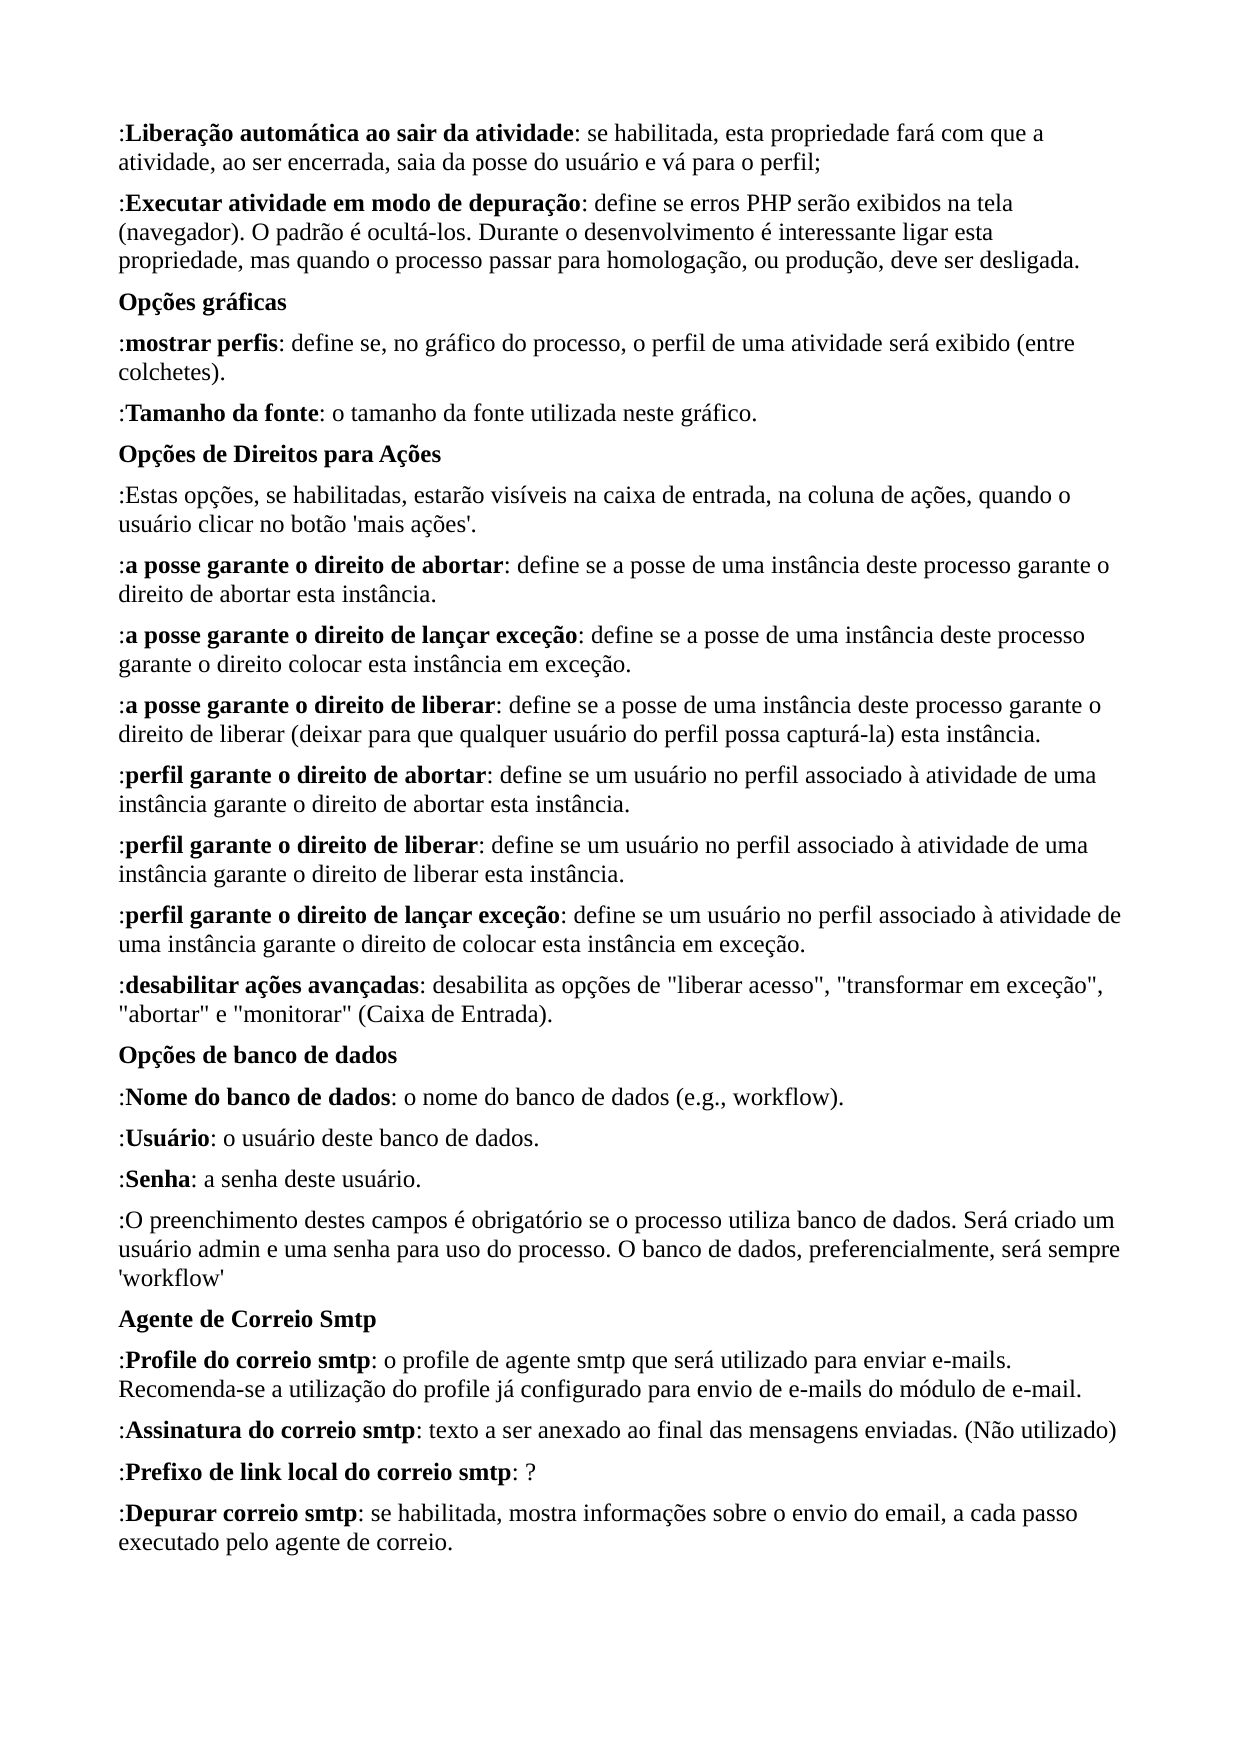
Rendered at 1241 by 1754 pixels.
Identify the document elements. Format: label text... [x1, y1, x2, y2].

text :Usuário: o usuário deste banco de dados. [118, 1123, 1122, 1152]
text :Nome do banco de dados: o nome do banco de dados (e.g., workflow). [118, 1082, 1122, 1111]
text :Tamanho da fonte: o tamanho da fonte utilizada neste gráfico. [118, 398, 1122, 427]
text Agente de Correio Smtp [118, 1304, 1122, 1333]
text :mostrar perfis: define se, no gráfico do processo, o perfil de uma atividade será exibido (entre colchetes). [118, 328, 1122, 386]
text :a posse garante o direito de lançar exceção: define se a posse de uma instância deste processo garante o direito colocar esta instância em exceção. [118, 621, 1122, 678]
text :Senha: a senha deste usuário. [118, 1164, 1122, 1193]
text Opções gráficas [118, 287, 1122, 316]
text :perfil garante o direito de liberar: define se um usuário no perfil associado à atividade de uma instância garante o direito de liberar esta instância. [118, 831, 1122, 888]
text :O preenchimento destes campos é obrigatório se o processo utiliza banco de dados. Será criado um usuário admin e uma senha para uso do processo. O banco de dados, preferencialmente, será sempre 'workflow' [118, 1206, 1122, 1292]
text :a posse garante o direito de liberar: define se a posse de uma instância deste processo garante o direito de liberar (deixar para que qualquer usuário do perfil possa capturá-la) esta instância. [118, 691, 1122, 748]
text Opções de Direitos para Ações [118, 439, 1122, 468]
text :Profile do correio smtp: o profile de agente smtp que será utilizado para enviar e-mails. Recomenda-se a utilização do profile já configurado para envio de e-mails do módulo de e-mail. [118, 1346, 1122, 1403]
text :Liberação automática ao sair da atividade: se habilitada, esta propriedade fará com que a atividade, ao ser encerrada, saia da posse do usuário e vá para o perfil; [118, 118, 1122, 176]
text :Prefixo de link local do correio smtp: ? [118, 1457, 1122, 1486]
text :Estas opções, se habilitadas, estarão visíveis na caixa de entrada, na coluna de ações, quando o usuário clicar no botão 'mais ações'. [118, 481, 1122, 538]
text :Assinatura do correio smtp: texto a ser anexado ao final das mensagens enviadas. (Não utilizado) [118, 1416, 1122, 1444]
text :perfil garante o direito de lançar exceção: define se um usuário no perfil associado à atividade de uma instância garante o direito de colocar esta instância em exceção. [118, 901, 1122, 958]
text :Depurar correio smtp: se habilitada, mostra informações sobre o envio do email, a cada passo executado pelo agente de correio. [118, 1498, 1122, 1556]
text :a posse garante o direito de abortar: define se a posse de uma instância deste processo garante o direito de abortar esta instância. [118, 551, 1122, 608]
text :perfil garante o direito de abortar: define se um usuário no perfil associado à atividade de uma instância garante o direito de abortar esta instância. [118, 761, 1122, 818]
text :Executar atividade em modo de depuração: define se erros PHP serão exibidos na tela (navegador). O padrão é ocultá-los. Durante o desenvolvimento é interessante ligar esta propriedade, mas quando o processo passar para homologação, ou produção, deve ser desligada. [118, 188, 1122, 274]
text :desabilitar ações avançadas: desabilita as opções de "liberar acesso", "transformar em exceção", "abortar" e "monitorar" (Caixa de Entrada). [118, 971, 1122, 1028]
text Opções de banco de dados [118, 1041, 1122, 1069]
